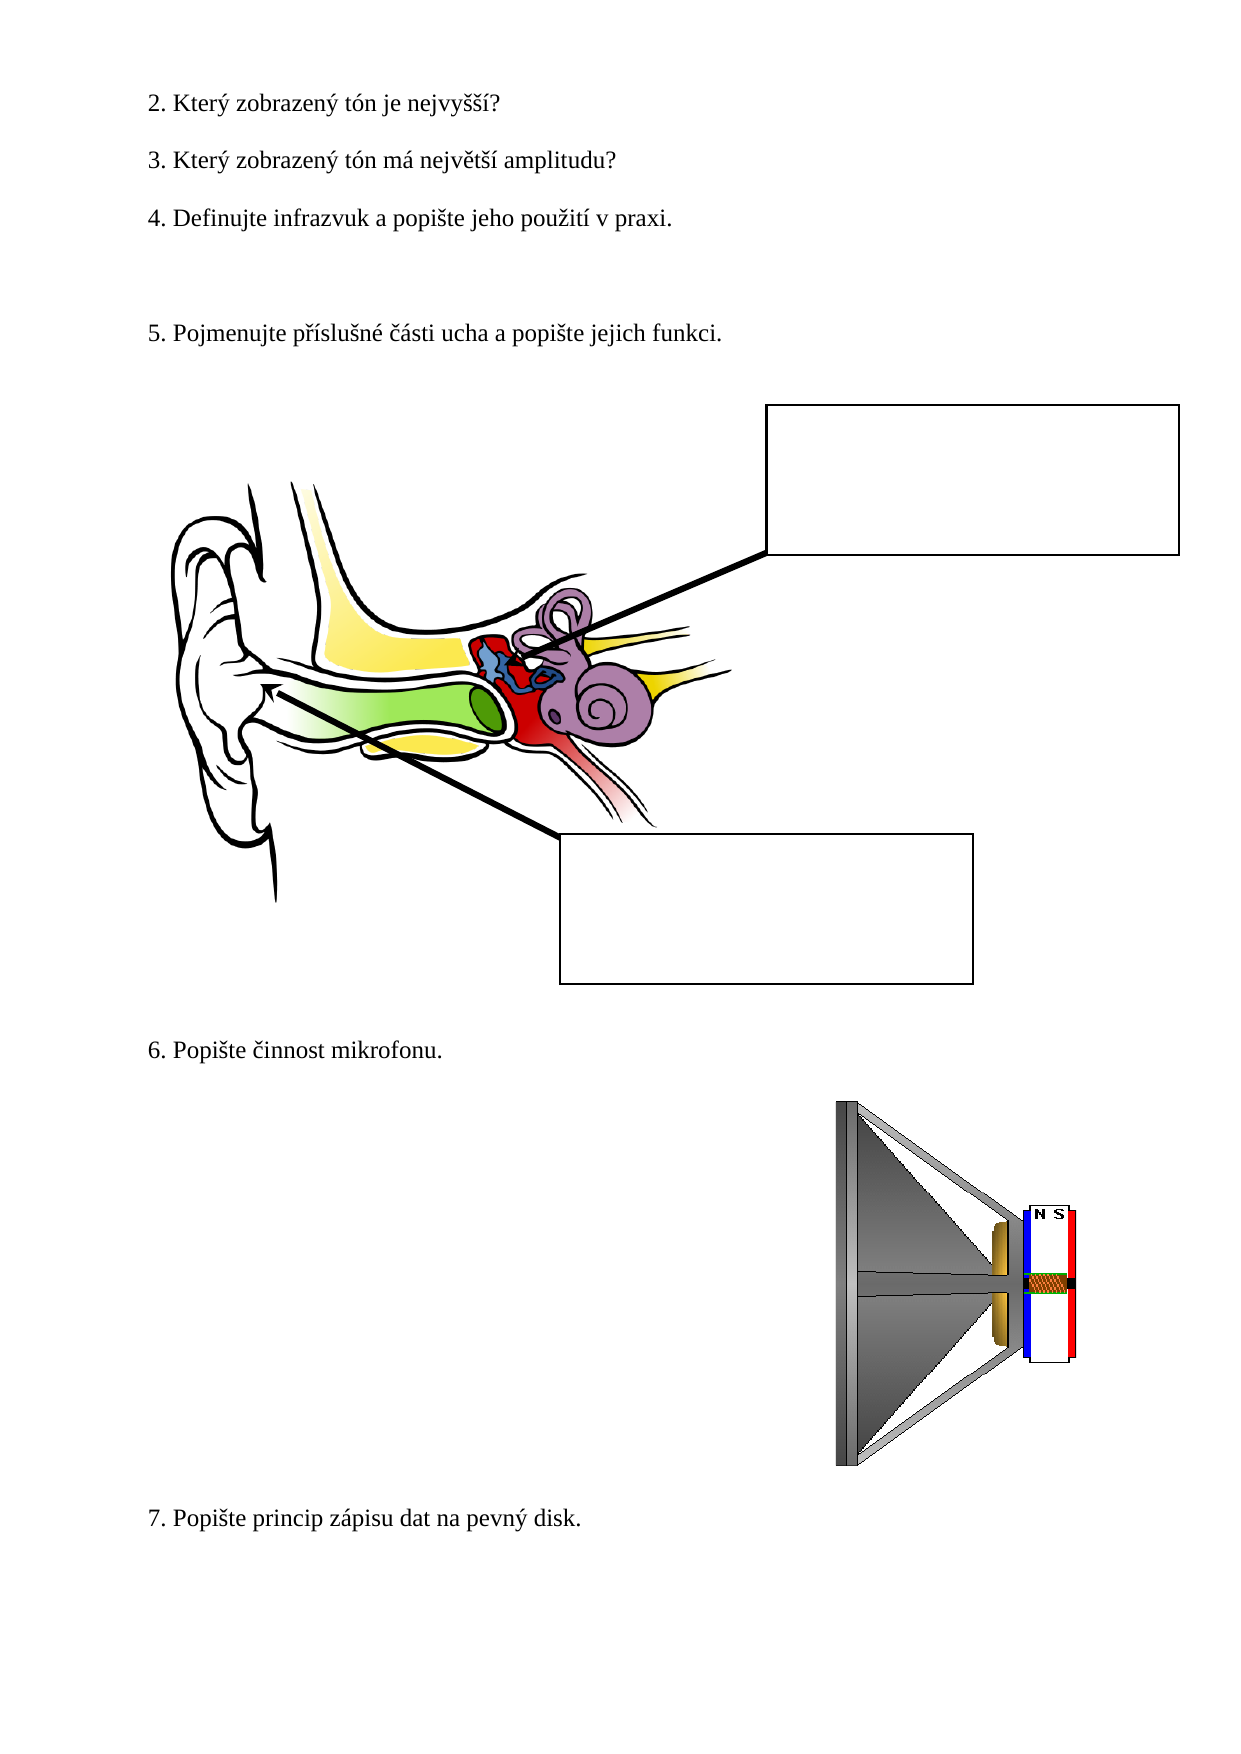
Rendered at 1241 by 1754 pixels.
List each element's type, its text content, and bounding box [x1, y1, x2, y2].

text 2. Který zobrazený tón je nejvyšší? [148, 88, 1092, 117]
text 3. Který zobrazený tón má největší amplitudu? [148, 145, 1092, 174]
text 6. Popište činnost mikrofonu. [148, 1035, 1092, 1064]
picture [164, 470, 732, 911]
text 7. Popište princip zápisu dat na pevný disk. [148, 1503, 1092, 1532]
text 5. Pojmenujte příslušné části ucha a popište jejich funkci. [148, 318, 1092, 347]
text 4. Definujte infrazvuk a popište jeho použití v praxi. [148, 203, 1092, 232]
picture [835, 1101, 1077, 1466]
